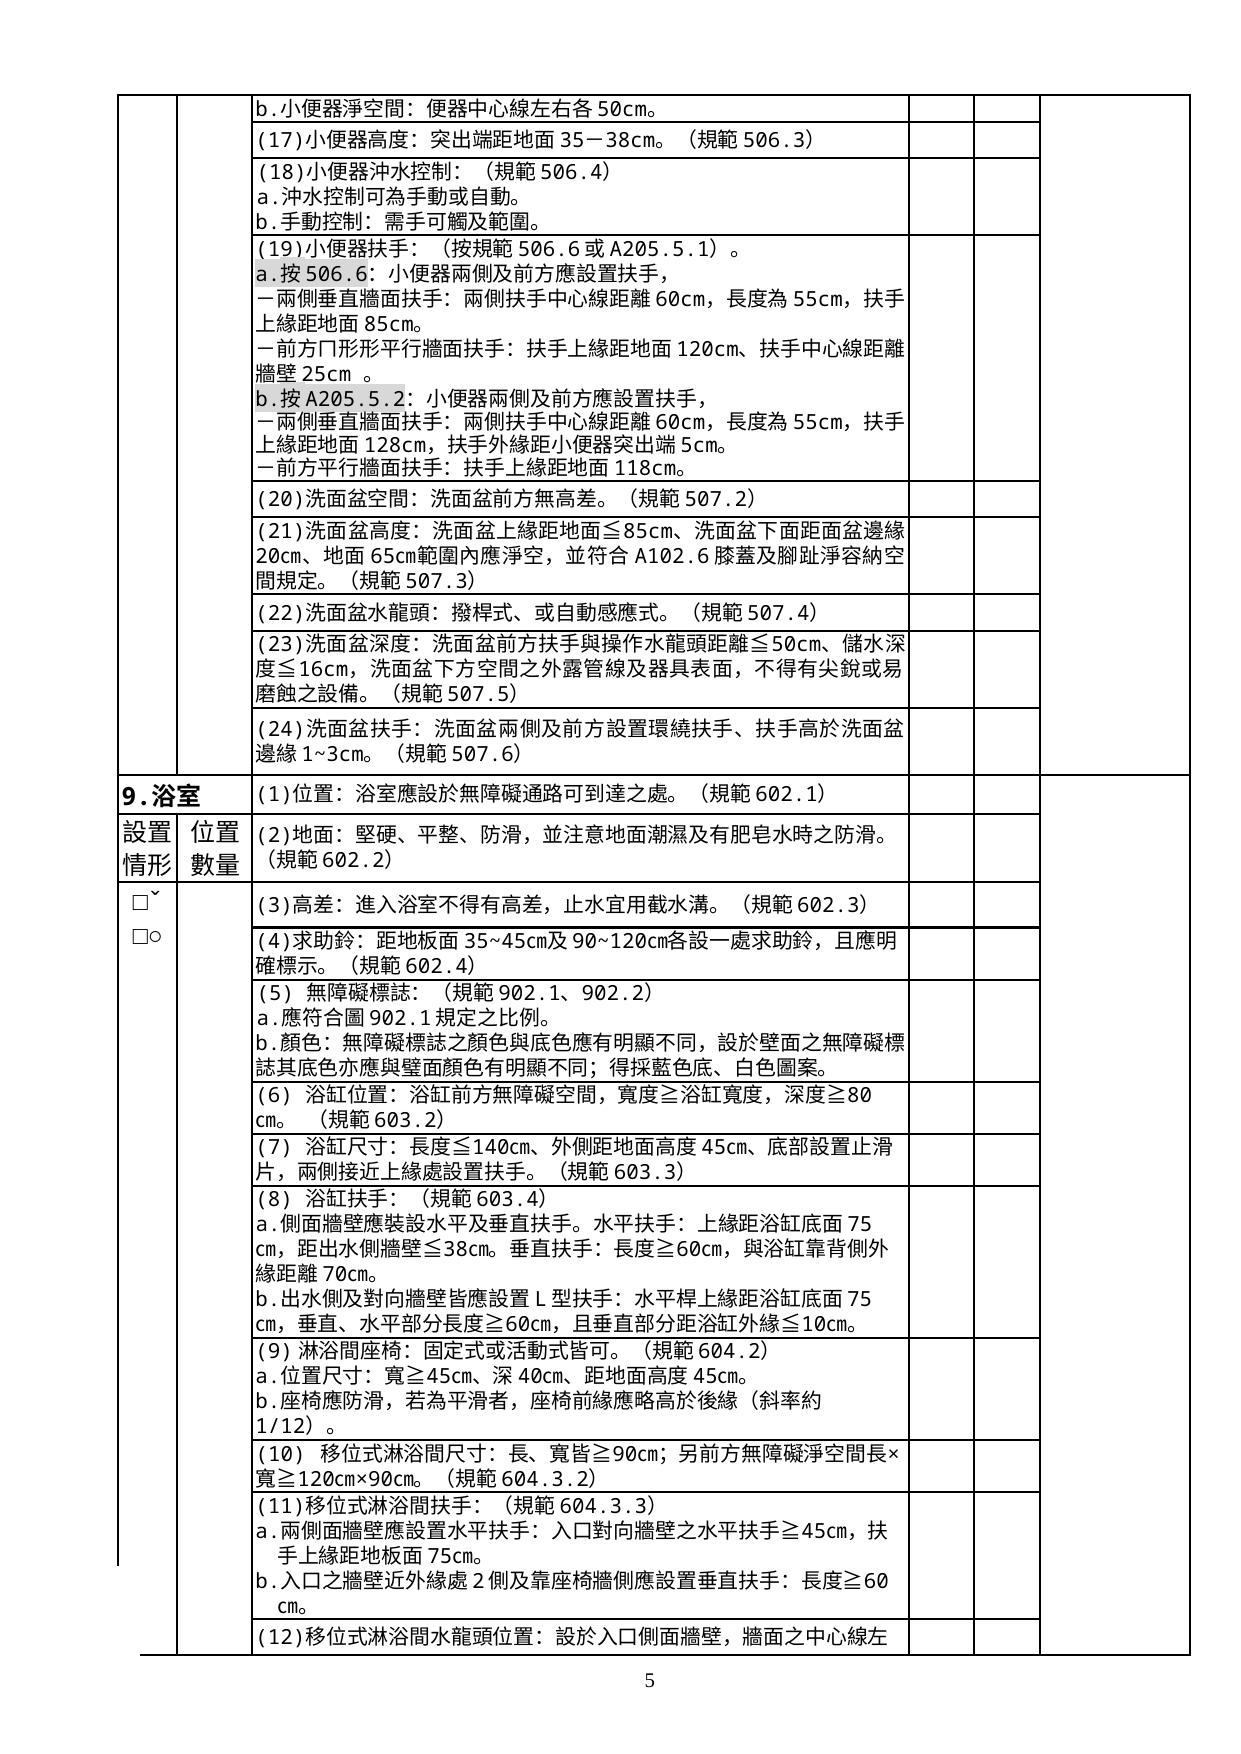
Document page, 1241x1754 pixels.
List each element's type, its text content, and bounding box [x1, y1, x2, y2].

table_cell [910, 1339, 973, 1439]
table_cell [975, 1187, 1039, 1337]
table_cell [910, 482, 973, 516]
table_cell [910, 815, 973, 881]
table_cell [975, 815, 1039, 881]
table_cell [975, 482, 1039, 516]
table_cell b.小便器淨空間：便器中心線左右各50cm。 [253, 96, 908, 121]
table_cell [975, 1493, 1039, 1618]
table_cell [975, 709, 1039, 774]
table_cell 9.浴室 [119, 776, 251, 812]
table_cell (7) 浴缸尺寸：長度≦140㎝、外側距地面高度45㎝、底部設置止滑片，兩側接近上緣處設置扶手。（規範603.3） [253, 1135, 908, 1185]
table_cell [910, 123, 973, 157]
table_cell [975, 1441, 1039, 1491]
table_cell [975, 632, 1039, 707]
table_cell [975, 236, 1039, 480]
table_cell [975, 1135, 1039, 1185]
table_cell [910, 595, 973, 629]
table_cell [910, 1083, 973, 1133]
table_cell (4)求助鈴：距地板面35~45㎝及90~120㎝各設一處求助鈴，且應明確標示。（規範602.4） [253, 929, 908, 978]
table_cell (9) 淋浴間座椅：固定式或活動式皆可。（規範604.2） a.位置尺寸：寬≧45㎝、深40㎝、距地面高度45㎝。 b.座椅應防滑，若為平滑者，座椅前緣應略高於後緣（斜率約1/12）。 [253, 1339, 908, 1439]
table_cell [975, 981, 1039, 1081]
table_cell [975, 929, 1039, 978]
table_cell [975, 1083, 1039, 1133]
table_cell [910, 1493, 973, 1618]
table_cell [178, 96, 251, 774]
table_cell [1041, 96, 1189, 774]
table_cell [910, 1187, 973, 1337]
table_cell (12)移位式淋浴間水龍頭位置：設於入口側面牆壁，牆面之中心線左 [253, 1620, 908, 1654]
table_cell [910, 159, 973, 234]
table_cell [975, 595, 1039, 629]
table_cell [975, 776, 1039, 812]
table_cell [910, 96, 973, 121]
table_cell (18)小便器沖水控制：（規範506.4） a.沖水控制可為手動或自動。 b.手動控制：需手可觸及範圍。 [253, 159, 908, 234]
table_cell (3)高差：進入浴室不得有高差，止水宜用截水溝。（規範602.3） [253, 883, 908, 926]
table_cell [910, 236, 973, 480]
table_cell [910, 1620, 973, 1654]
table_cell (24)洗面盆扶手：洗面盆兩側及前方設置環繞扶手、扶手高於洗面盆邊緣1~3cm。（規範507.6） [253, 709, 908, 774]
table_cell (10) 移位式淋浴間尺寸：長、寬皆≧90㎝；另前方無障礙淨空間長×寬≧120㎝×90㎝。（規範604.3.2） [253, 1441, 908, 1491]
table_cell (11)移位式淋浴間扶手：（規範604.3.3） a.兩側面牆壁應設置水平扶手：入口對向牆壁之水平扶手≧45㎝，扶手上緣距地板面75㎝。 b.入口之牆壁近外緣處2側及靠座椅牆側應設置垂直扶手：長度≧60㎝。 [253, 1493, 908, 1618]
table_cell [910, 1135, 973, 1185]
table_cell [1041, 776, 1189, 1654]
table_cell (17)小便器高度：突出端距地面35－38cm。（規範506.3） [253, 123, 908, 157]
table_cell (19)小便器扶手：（按規範506.6或A205.5.1）。 a.按506.6：小便器兩側及前方應設置扶手， －兩側垂直牆面扶手：兩側扶手中心線距離60cm，長度為55cm，扶手上緣距地面85cm。 －前方ㄇ形形平行牆面扶手：扶手上緣距地面120cm、扶手中心線距離牆壁25cm 。 b.按A205.5.2：小便器兩側及前方應設置扶手， －兩側垂直牆面扶手：兩側扶手中心線距離60cm，長度為55cm，扶手上緣距地面128cm，扶手外緣距小便器突出端5cm。 －前方平行牆面扶手：扶手上緣距地面118cm。 [253, 236, 908, 480]
table_cell 位置 數量 [178, 815, 251, 881]
table_cell [975, 1339, 1039, 1439]
table_cell [975, 96, 1039, 121]
table_cell [910, 709, 973, 774]
table_cell [975, 123, 1039, 157]
table_cell [910, 929, 973, 978]
table_cell [910, 1441, 973, 1491]
table_cell (2)地面：堅硬、平整、防滑，並注意地面潮濕及有肥皂水時之防滑。（規範602.2） [253, 815, 908, 881]
table_cell [910, 883, 973, 926]
table_cell (8) 浴缸扶手：（規範603.4） a.側面牆壁應裝設水平及垂直扶手。水平扶手：上緣距浴缸底面75㎝，距出水側牆壁≦38㎝。垂直扶手：長度≧60㎝，與浴缸靠背側外緣距離70㎝。 b.出水側及對向牆壁皆應設置L型扶手：水平桿上緣距浴缸底面75㎝，垂直、水平部分長度≧60㎝，且垂直部分距浴缸外緣≦10㎝。 [253, 1187, 908, 1337]
table_cell (1)位置：浴室應設於無障礙通路可到達之處。（規範602.1） [253, 776, 908, 812]
table_cell (22)洗面盆水龍頭：撥桿式、或自動感應式。（規範507.4） [253, 595, 908, 629]
table_cell [975, 883, 1039, 926]
table_cell (6) 浴缸位置：浴缸前方無障礙空間，寬度≧浴缸寬度，深度≧80㎝。 （規範603.2） [253, 1083, 908, 1133]
table_cell (5) 無障礙標誌：（規範902.1、902.2） a.應符合圖902.1規定之比例。 b.顏色：無障礙標誌之顏色與底色應有明顯不同，設於壁面之無障礙標誌其底色亦應與璧面顏色有明顯不同；得採藍色底、白色圖案。 [253, 981, 908, 1081]
table_cell [910, 981, 973, 1081]
table_cell [178, 883, 251, 1654]
table_cell [975, 159, 1039, 234]
table_cell (23)洗面盆深度：洗面盆前方扶手與操作水龍頭距離≦50cm、儲水深度≦16cm，洗面盆下方空間之外露管線及器具表面，不得有尖銳或易磨蝕之設備。（規範507.5） [253, 632, 908, 707]
table_cell [975, 518, 1039, 593]
table_cell (21)洗面盆高度：洗面盆上緣距地面≦85cm、洗面盆下面距面盆邊緣20㎝、地面65㎝範圍內應淨空，並符合A102.6膝蓋及腳趾淨容納空間規定。（規範507.3） [253, 518, 908, 593]
table_cell (20)洗面盆空間：洗面盆前方無高差。（規範507.2） [253, 482, 908, 516]
table_cell [910, 776, 973, 812]
table_cell □ˇ □○ [84, 883, 176, 1754]
table_cell [910, 632, 973, 707]
table_cell 設置 情形 [119, 815, 176, 881]
table_cell [119, 96, 176, 774]
table_cell [910, 518, 973, 593]
table_cell [975, 1620, 1039, 1654]
